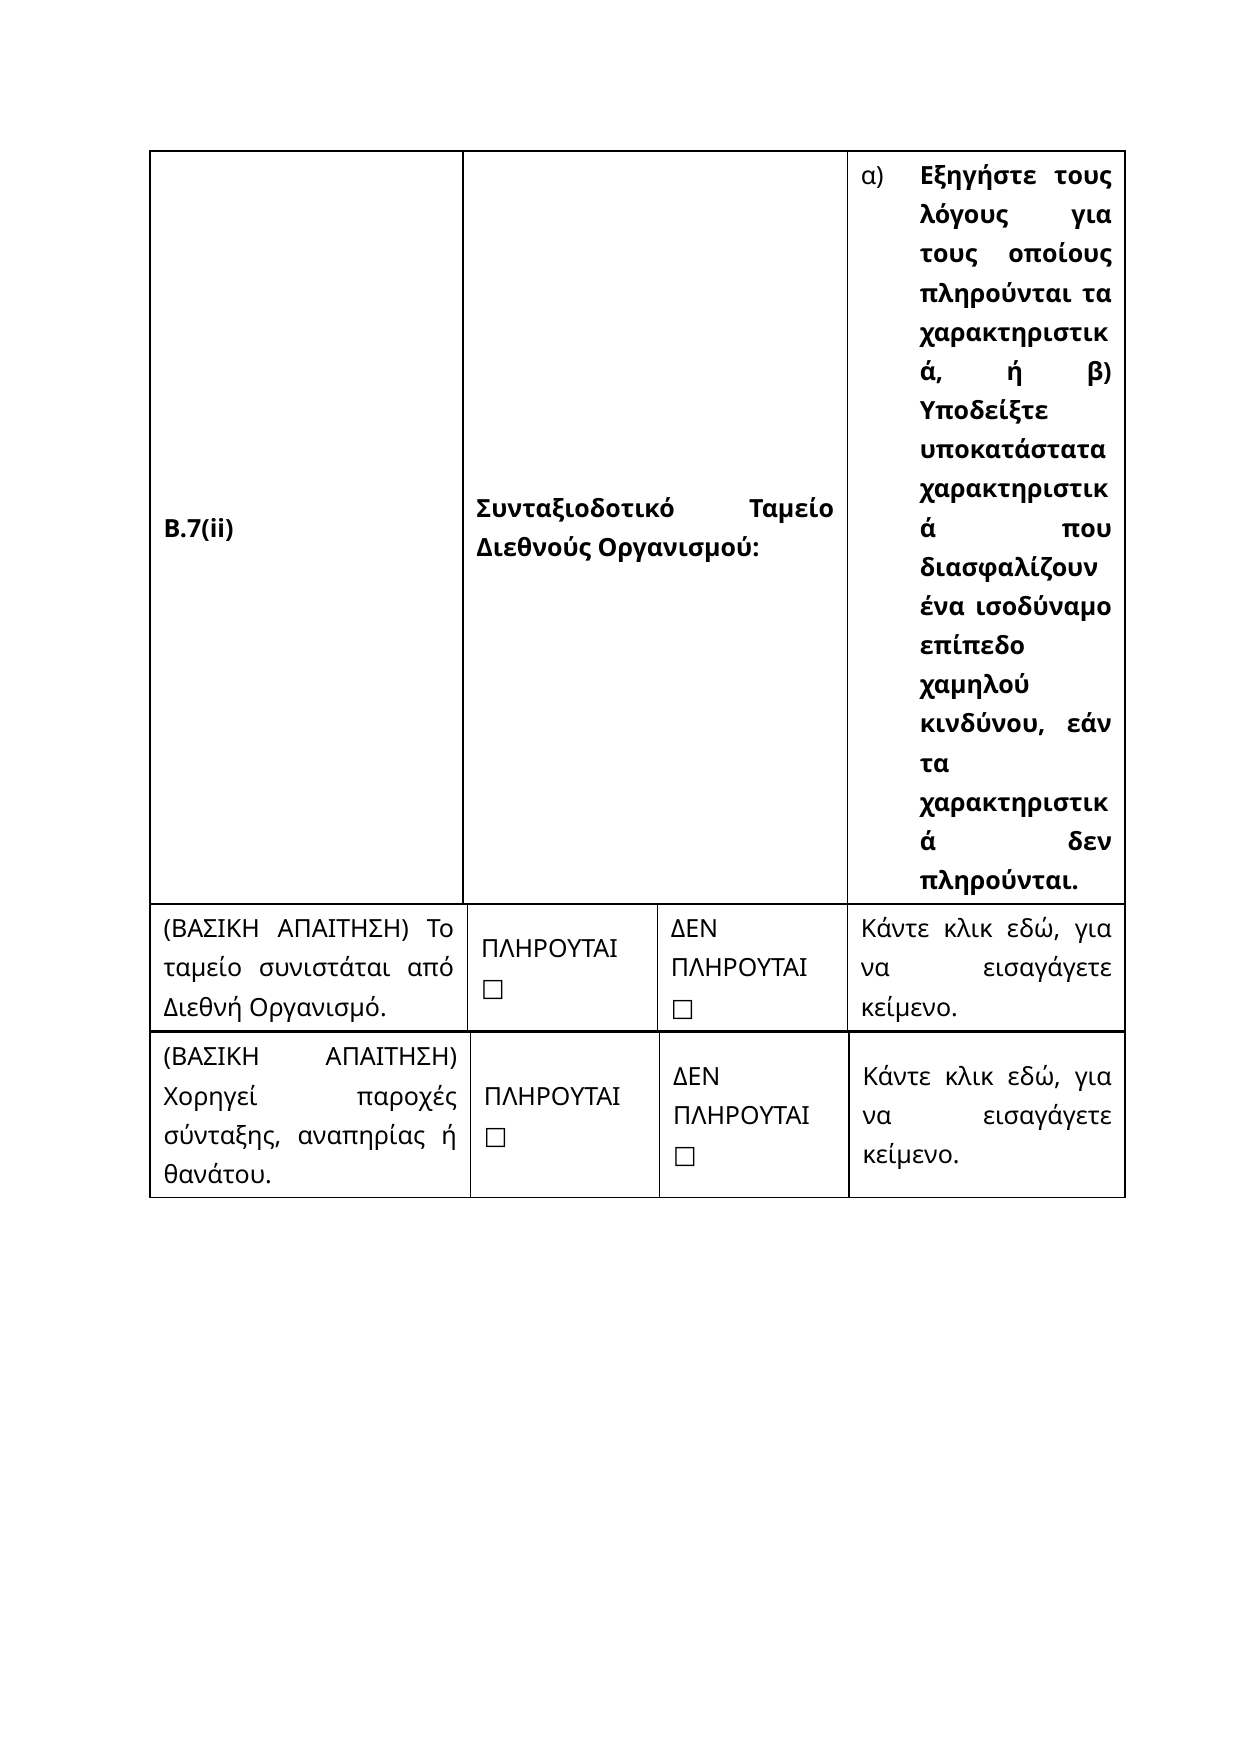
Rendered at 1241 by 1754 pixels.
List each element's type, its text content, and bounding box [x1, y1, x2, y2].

table_cell (ΒΑΣΙΚΗ ΑΠΑΙΤΗΣΗ) Το ταμείο συνιστάται από Διεθνή Οργανισμό. [151, 905, 467, 1029]
table_cell Συνταξιοδοτικό Ταμείο Διεθνούς Οργανισμού: [464, 152, 847, 903]
table_cell α) Εξηγήστε τους λόγους για τους οποίους πληρούνται τα χαρακτηριστικά, ή β) Υποδείξτε υποκατάστατα χαρακτηριστικά που διασφαλίζουν ένα ισοδύναμο επίπεδο χαμηλού κινδύνου, εάν τα χαρακτηριστικά δεν πληρούνται. [848, 152, 1124, 903]
table_cell Β.7(ii) [151, 152, 462, 903]
table_header (ΒΑΣΙΚΗ ΑΠΑΙΤΗΣΗ) Χορηγεί παροχές σύνταξης, αναπηρίας ή θανάτου. [151, 1033, 470, 1197]
table_header ΔΕΝ ΠΛΗΡΟΥΤΑΙ □ [660, 1033, 848, 1197]
table_cell ΠΛΗΡΟΥΤΑΙ □ [468, 905, 657, 1029]
table_cell ΔΕΝ ΠΛΗΡΟΥΤΑΙ □ [658, 905, 847, 1029]
table_header Κάντε κλικ εδώ, για να εισαγάγετε κείμενο. [850, 1033, 1124, 1197]
table_header ΠΛΗΡΟΥΤΑΙ □ [471, 1033, 659, 1197]
table_cell Κάντε κλικ εδώ, για να εισαγάγετε κείμενο. [848, 905, 1124, 1029]
